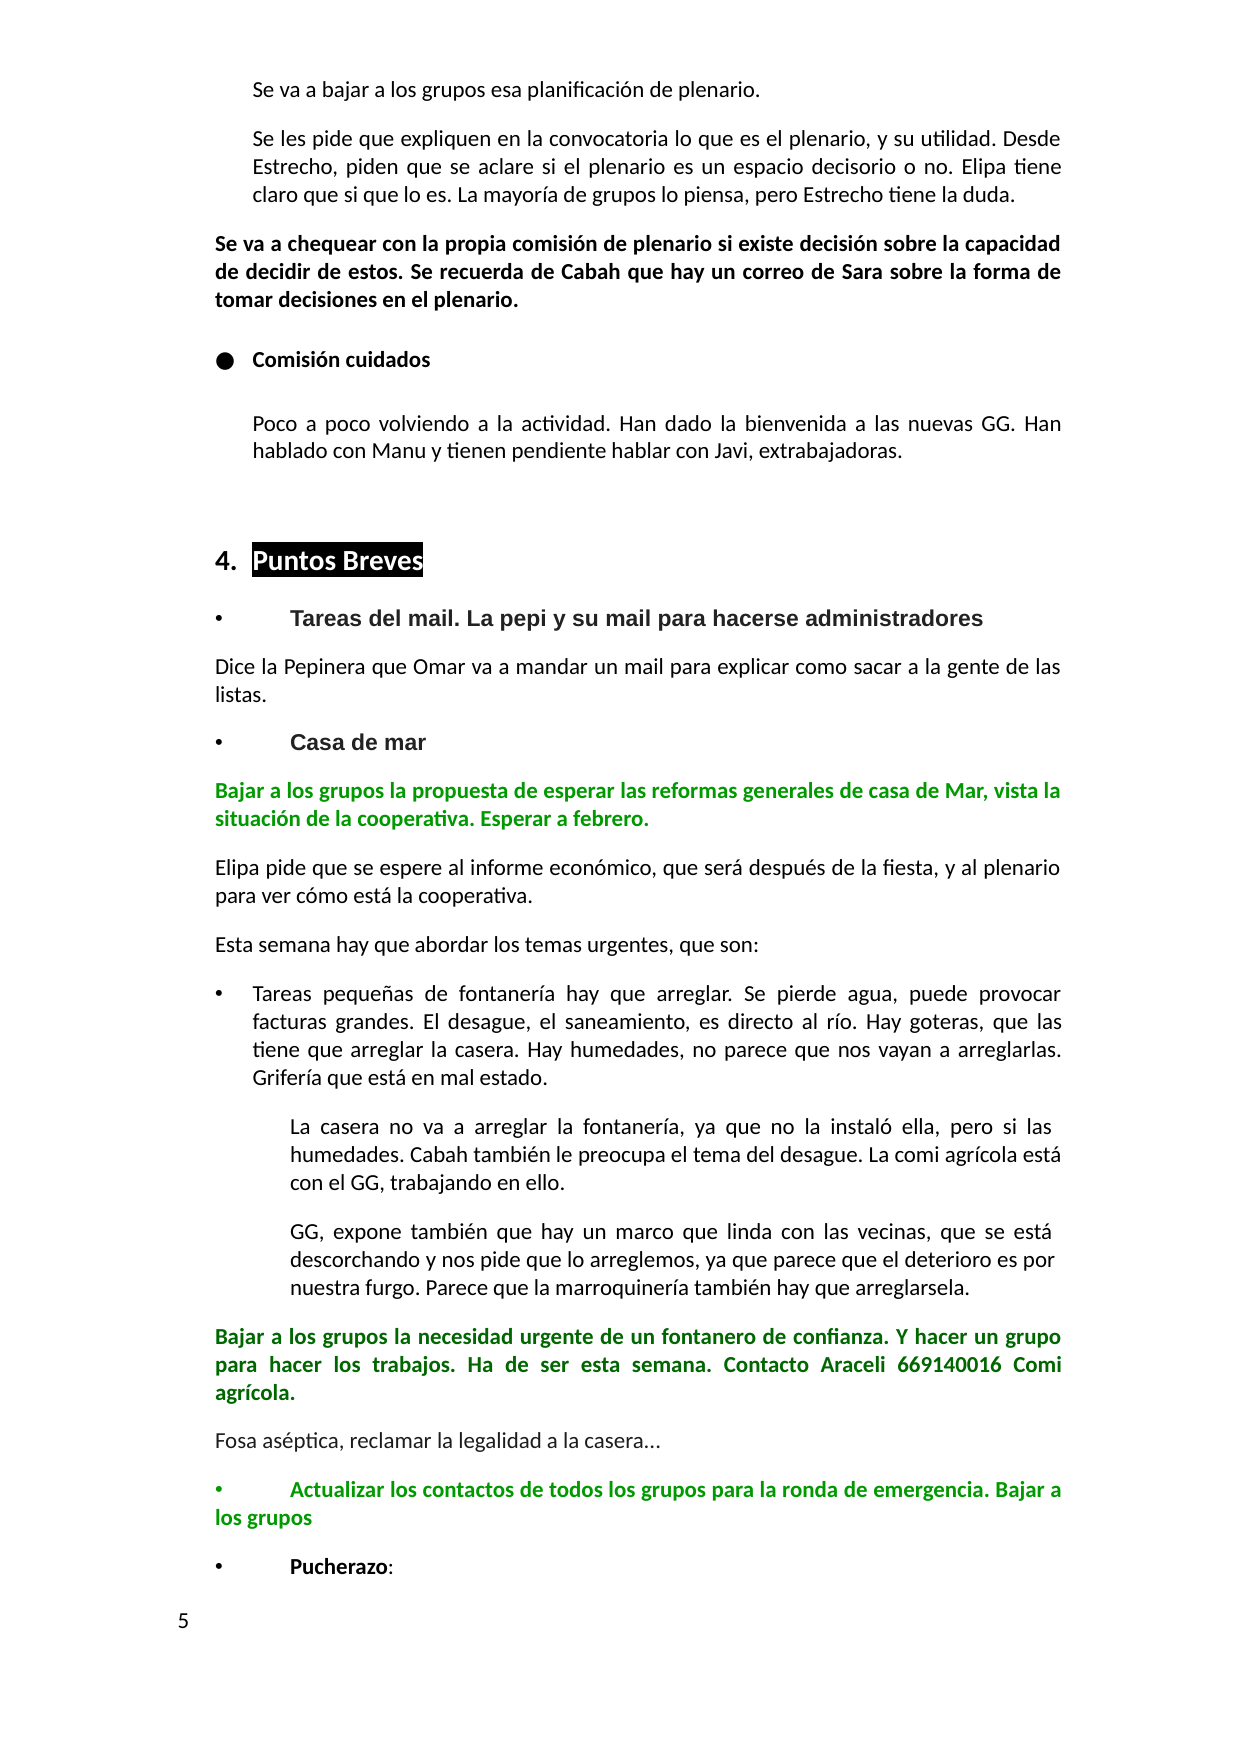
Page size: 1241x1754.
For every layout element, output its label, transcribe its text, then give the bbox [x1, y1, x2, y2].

list Puntos Breves [215, 542, 1063, 577]
text GG, expone también que hay un marco que linda con las vecinas, que se está descorchando y nos pide que lo arreglemos, ya que parece que el deterioro es por nuestra furgo. Parece que la marroquinería también hay que arreglarsela. [215, 1217, 1063, 1301]
list Comisión cuidados [215, 334, 1063, 381]
list Casa de mar [215, 729, 1063, 756]
text Se va a bajar a los grupos esa planificación de plenario. [215, 75, 1063, 103]
text Elipa pide que se espere al informe económico, que será después de la fiesta, y al plenario para ver cómo está la cooperativa. [215, 853, 1063, 909]
text Esta semana hay que abordar los temas urgentes, que son: [215, 930, 1063, 958]
text Se les pide que expliquen en la convocatoria lo que es el plenario, y su utilidad. Desde Estrecho, piden que se aclare si el plenario es un espacio decisorio o no. Elipa tiene claro que si que lo es. La mayoría de grupos lo piensa, pero Estrecho tiene la duda. [252, 124, 1063, 208]
text Dice la Pepinera que Omar va a mandar un mail para explicar como sacar a la gente de las listas. [215, 652, 1063, 708]
text La casera no va a arreglar la fontanería, ya que no la instaló ella, pero si las humedades. Cabah también le preocupa el tema del desague. La comi agrícola está con el GG, trabajando en ello. [215, 1112, 1063, 1196]
text Bajar a los grupos la propuesta de esperar las reformas generales de casa de Mar, vista la situación de la cooperativa. Esperar a febrero. [215, 776, 1063, 832]
list Actualizar los contactos de todos los grupos para la ronda de emergencia. Bajar a los grupos [215, 1476, 1063, 1532]
text Poco a poco volviendo a la actividad. Han dado la bienvenida a las nuevas GG. Han hablado con Manu y tienen pendiente hablar con Javi, extrabajadoras. [252, 409, 1063, 465]
list Pucherazo: [215, 1552, 1063, 1580]
list Tareas pequeñas de fontanería hay que arreglar. Se pierde agua, puede provocar facturas grandes. El desague, el saneamiento, es directo al río. Hay goteras, que las tiene que arreglar la casera. Hay humedades, no parece que nos vayan a arreglarlas. Grifería que está en mal estado. [215, 979, 1063, 1091]
text Se va a chequear con la propia comisión de plenario si existe decisión sobre la capacidad de decidir de estos. Se recuerda de Cabah que hay un correo de Sara sobre la forma de tomar decisiones en el plenario. [215, 229, 1063, 313]
text Fosa aséptica, reclamar la legalidad a la casera... [215, 1427, 1063, 1455]
list Tareas del mail. La pepi y su mail para hacerse administradores [215, 605, 1063, 632]
text Bajar a los grupos la necesidad urgente de un fontanero de confianza. Y hacer un grupo para hacer los trabajos. Ha de ser esta semana. Contacto Araceli 669140016 Comi agrícola. [215, 1322, 1063, 1406]
